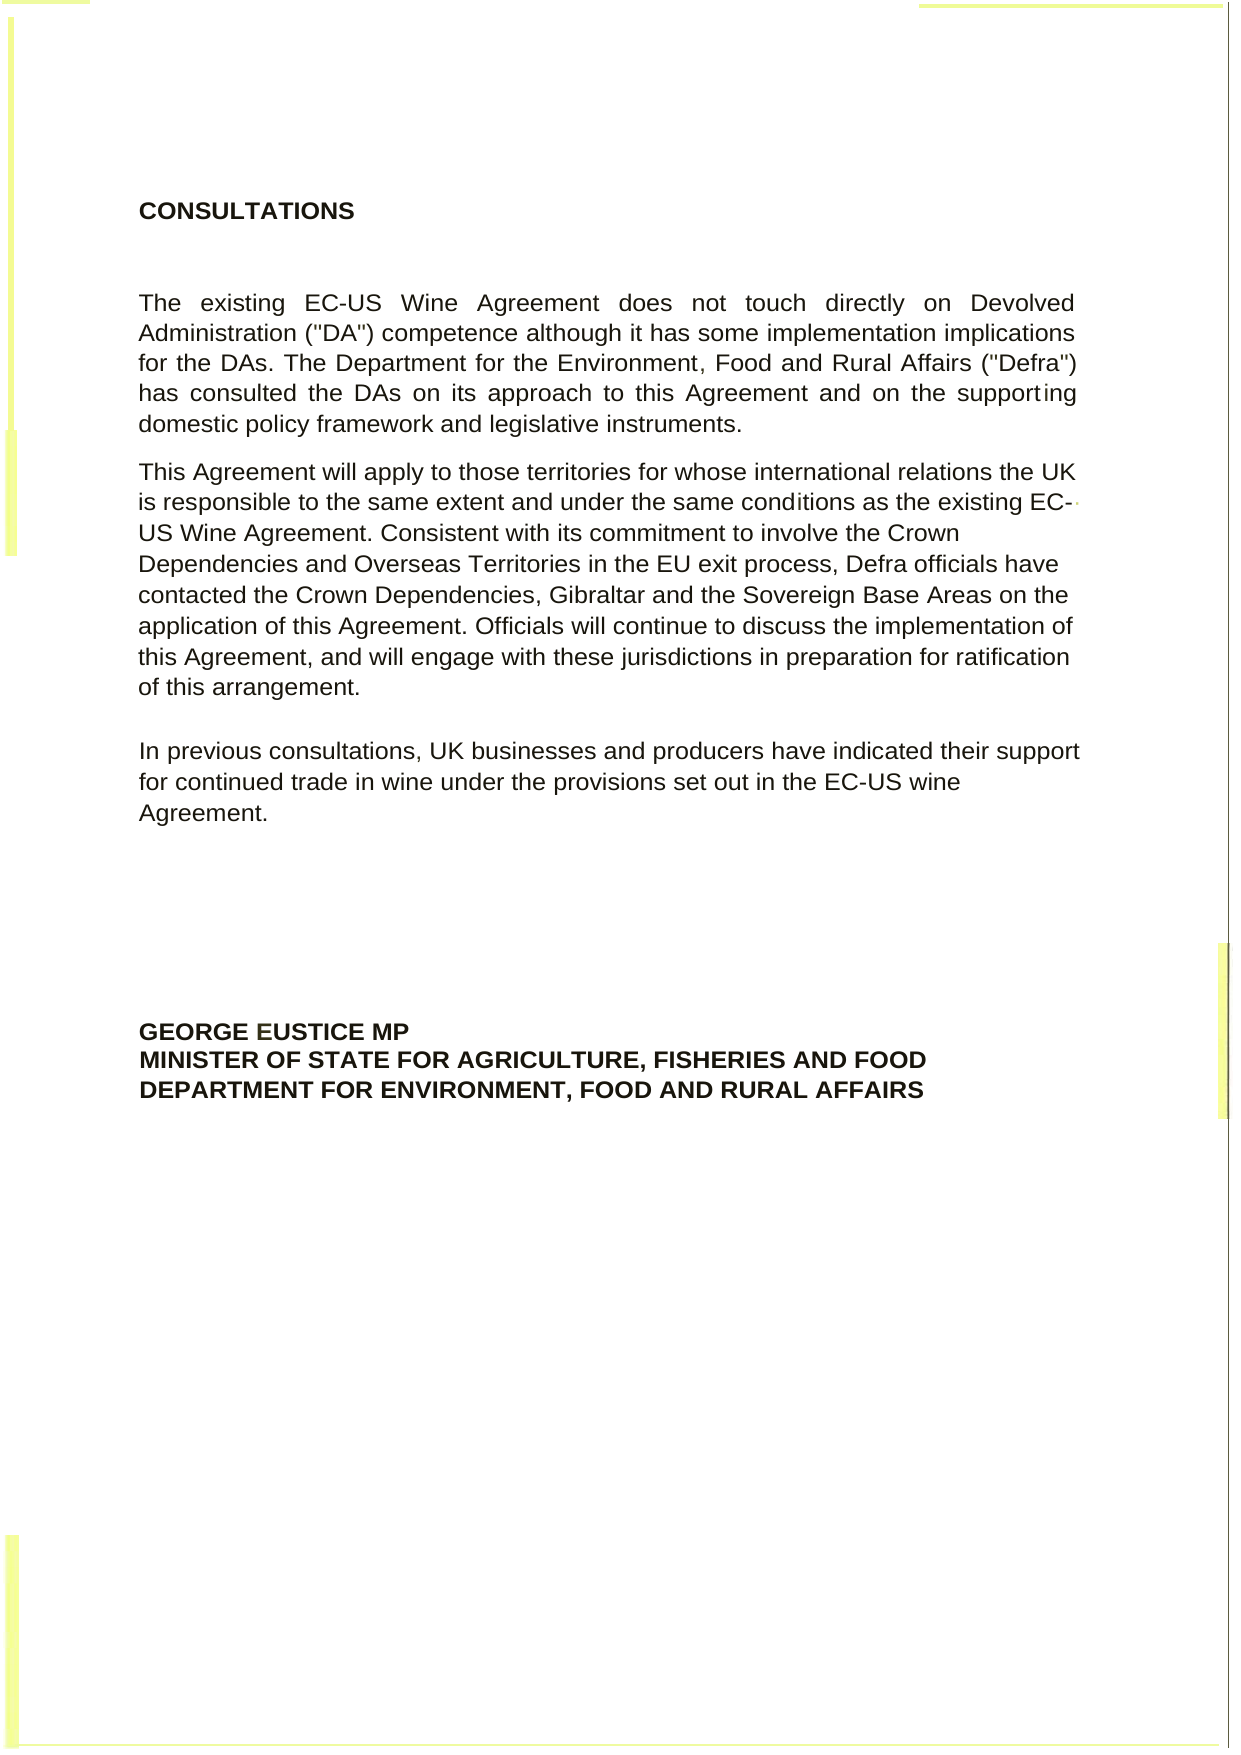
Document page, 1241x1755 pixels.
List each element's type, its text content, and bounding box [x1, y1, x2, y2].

text GEORGE EUSTICE MP [139, 1018, 1095, 1046]
text CONSULTATIONS [139, 197, 1095, 225]
text In previous consultations, UK businesses and producers have indicated their support for continued trade in wine under the provisions set out in the EC-US wine Agreement. [138, 737, 1095, 826]
text This Agreement will apply to those territories for whose international relations the UK is responsible to the same extent and under the same conditions as the existing EC-· US Wine Agreement. Consistent with its commitment to involve the Crown Dependencies and Overseas Territories in the EU exit process, Defra officials have contacted the Crown Dependencies, Gibraltar and the Sovereign Base Areas on the application of this Agreement. Officials will continue to discuss the implementation of this Agreement, and will engage with these jurisdictions in preparation for ratification of this arrangement. [138, 457, 1085, 701]
text MINISTER OF STATE FOR AGRICULTURE, FISHERIES AND FOOD DEPARTMENT FOR ENVIRONMENT, FOOD AND RURAL AFFAIRS [139, 1046, 931, 1103]
text The existing EC-US Wine Agreement does not touch directly on Devolved Administration ("DA") competence although it has some implementation implications for the DAs. The Department for the Environment, Food and Rural Affairs ("Defra") has consulted the DAs on its approach to this Agreement and on the supporting domestic policy framework and legislative instruments. [138, 288, 1077, 437]
